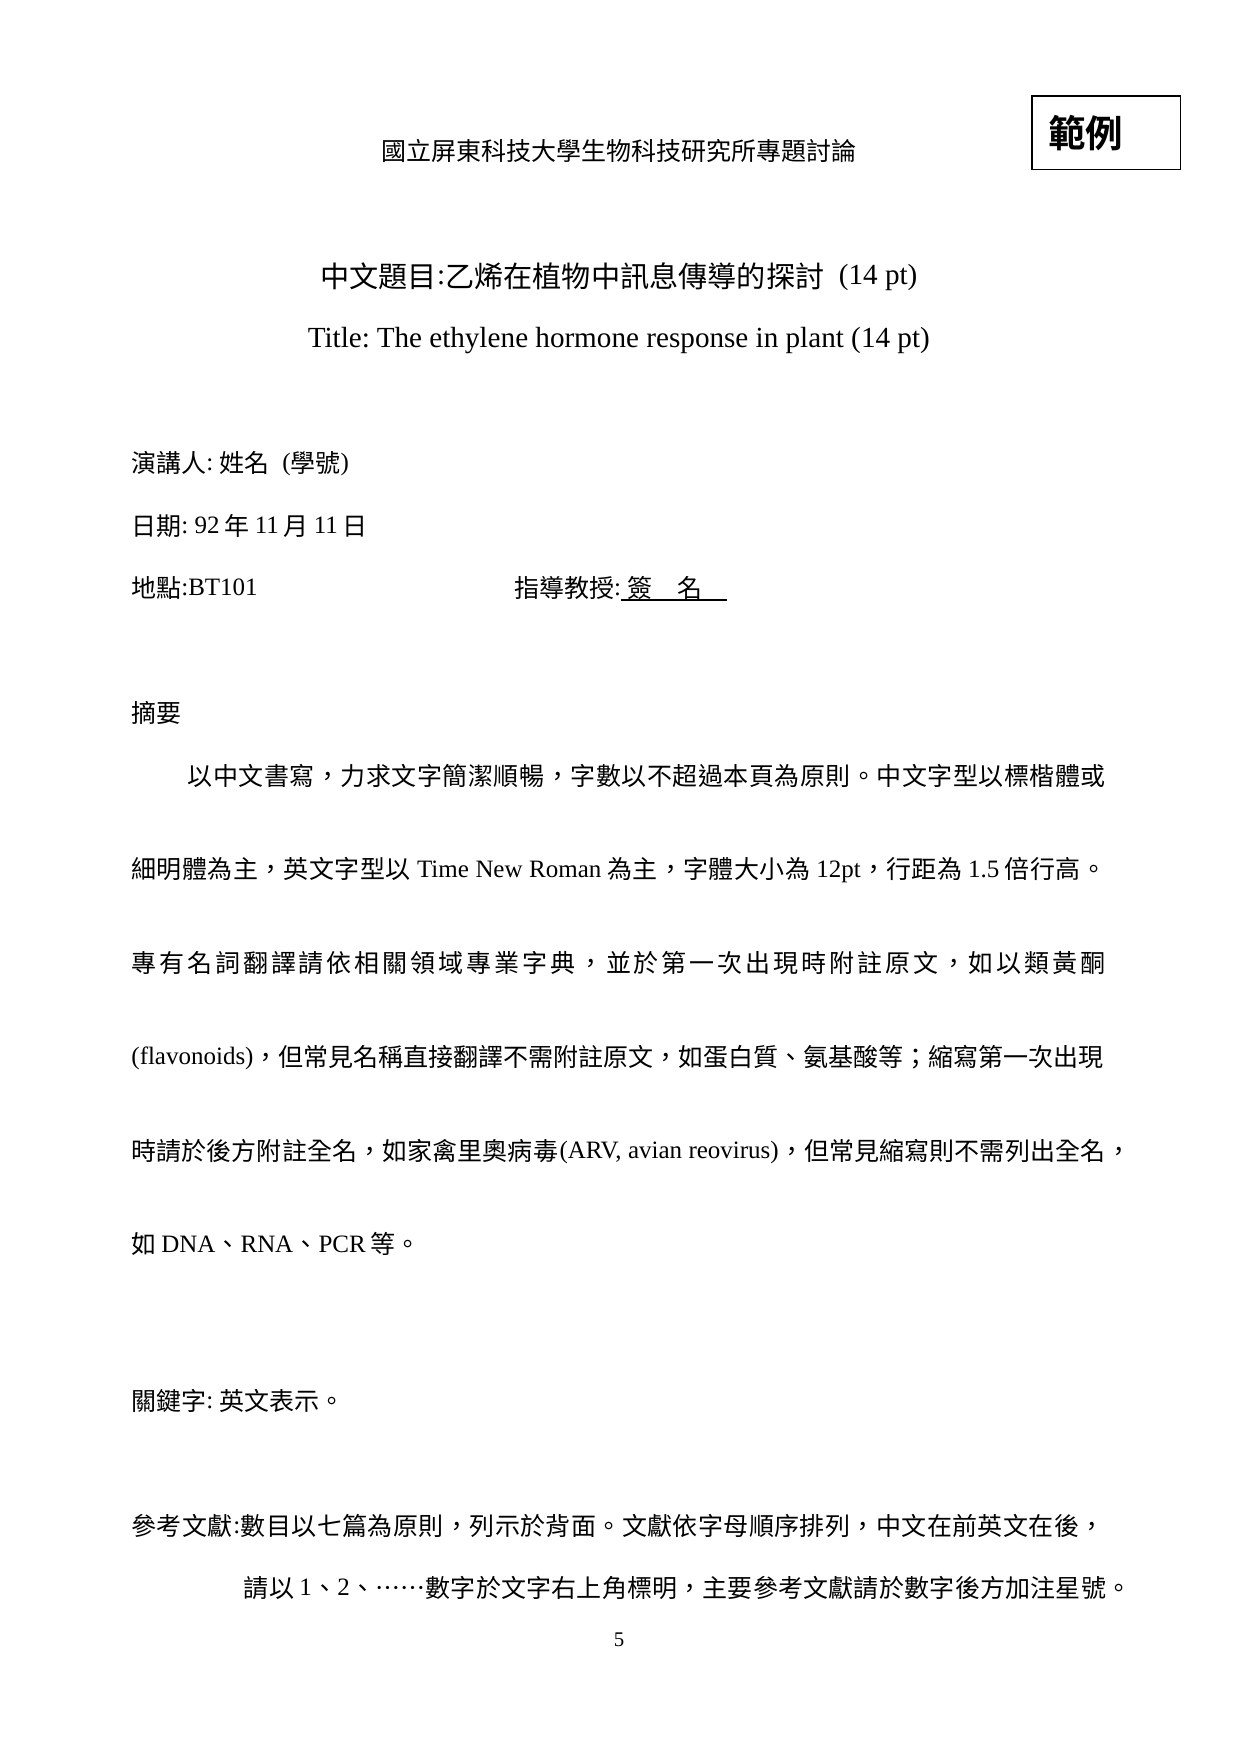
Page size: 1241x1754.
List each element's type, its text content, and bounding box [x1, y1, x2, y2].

text 關鍵字: 英文表示。 [131, 1358, 1106, 1420]
text 摘要 [131, 670, 1106, 733]
text 參考文獻:數目以七篇為原則，列示於背面。文獻依字母順序排列，中文在前英文在後，請以1、2、……數字於文字右上角標明，主要參考文獻請於數字後方加注星號。字體 12pt、行距為單行行距。寫法依作者姓名、年代、篇名、期刊名或書名、卷數(期數)及起迄頁數之順序。如係書籍，請加註編者、版別、出版社名及出版地城市名。範例如下 [131, 1483, 1106, 1608]
text 日期: 92年11月11日 [131, 483, 1106, 545]
text 演講人: 姓名 (學號) [131, 420, 1106, 483]
text 中文題目:乙烯在植物中訊息傳導的探討 (14 pt) [131, 233, 1106, 295]
text Title: The ethylene hormone response in plant (14 pt) [131, 295, 1106, 358]
text 以中文書寫，力求文字簡潔順暢，字數以不超過本頁為原則。中文字型以標楷體或細明體為主，英文字型以Time New Roman為主，字體大小為12pt，行距為1.5倍行高。專有名詞翻譯請依相關領域專業字典，並於第一次出現時附註原文，如以類黃酮(flavonoids)，但常見名稱直接翻譯不需附註原文，如蛋白質、氨基酸等；縮寫第一次出現時請於後方附註全名，如家禽里奧病毒(ARV, avian reovirus)，但常見縮寫則不需列出全名，如DNA、RNA、PCR等。 [131, 733, 1106, 1264]
text 國立屏東科技大學生物科技研究所專題討論 [131, 108, 1031, 170]
text 地點:BT101 指導教授: 簽 名 [131, 545, 1106, 608]
text 範例 [1048, 104, 1165, 158]
